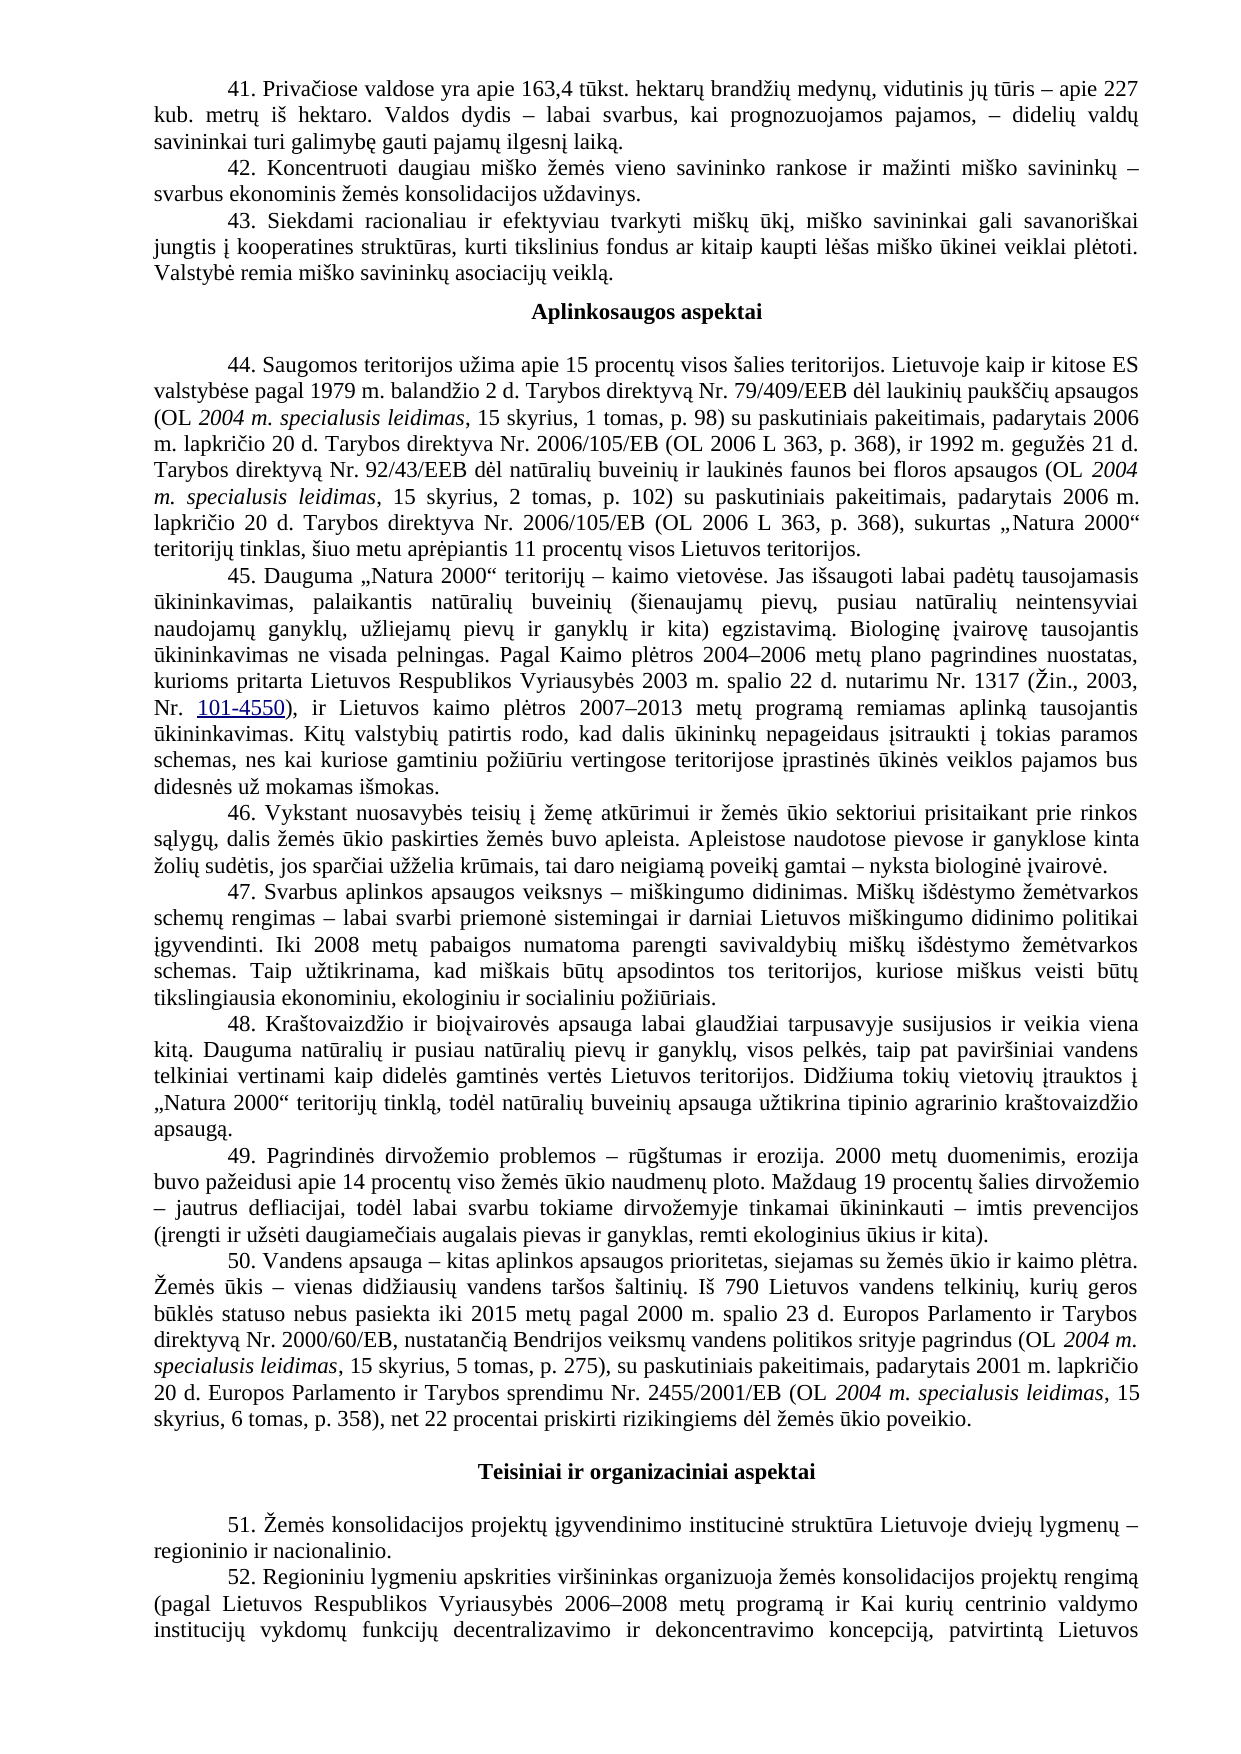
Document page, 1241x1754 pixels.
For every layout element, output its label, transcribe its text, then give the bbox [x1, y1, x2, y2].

text 49. Pagrindinės dirvožemio problemos – rūgštumas ir erozija. 2000 metų duomenimis, erozija buvo pažeidusi apie 14 procentų viso žemės ūkio naudmenų ploto. Maždaug 19 procentų šalies dirvožemio – jautrus defliacijai, todėl labai svarbu tokiame dirvožemyje tinkamai ūkininkauti – imtis prevencijos (įrengti ir užsėti daugiamečiais augalais pievas ir ganyklas, remti ekologinius ūkius ir kita). [153, 1142, 1140, 1247]
text 41. Privačiose valdose yra apie 163,4 tūkst. hektarų brandžių medynų, vidutinis jų tūris – apie 227 kub. metrų iš hektaro. Valdos dydis – labai svarbus, kai prognozuojamos pajamos, – didelių valdų savininkai turi galimybę gauti pajamų ilgesnį laiką. [153, 75, 1140, 154]
text 52. Regioniniu lygmeniu apskrities viršininkas organizuoja žemės konsolidacijos projektų rengimą (pagal Lietuvos Respublikos Vyriausybės 2006–2008 metų programą ir Kai kurių centrinio valdymo institucijų vykdomų funkcijų decentralizavimo ir dekoncentravimo koncepciją, patvirtintą Lietuvos [153, 1563, 1140, 1642]
text Aplinkosaugos aspektai [153, 298, 1140, 325]
text 44. Saugomos teritorijos užima apie 15 procentų visos šalies teritorijos. Lietuvoje kaip ir kitose ES valstybėse pagal 1979 m. balandžio 2 d. Tarybos direktyvą Nr. 79/409/EEB dėl laukinių paukščių apsaugos (OL 2004 m. specialusis leidimas, 15 skyrius, 1 tomas, p. 98) su paskutiniais pakeitimais, padarytais 2006 m. lapkričio 20 d. Tarybos direktyva Nr. 2006/105/EB (OL 2006 L 363, p. 368), ir 1992 m. gegužės 21 d. Tarybos direktyvą Nr. 92/43/EEB dėl natūralių buveinių ir laukinės faunos bei floros apsaugos (OL 2004 m. specialusis leidimas, 15 skyrius, 2 tomas, p. 102) su paskutiniais pakeitimais, padarytais 2006 m. lapkričio 20 d. Tarybos direktyva Nr. 2006/105/EB (OL 2006 L 363, p. 368), sukurtas „Natura 2000“ teritorijų tinklas, šiuo metu aprėpiantis 11 procentų visos Lietuvos teritorijos. [153, 351, 1140, 562]
text 45. Dauguma „Natura 2000“ teritorijų – kaimo vietovėse. Jas išsaugoti labai padėtų tausojamasis ūkininkavimas, palaikantis natūralių buveinių (šienaujamų pievų, pusiau natūralių neintensyviai naudojamų ganyklų, užliejamų pievų ir ganyklų ir kita) egzistavimą. Biologinę įvairovę tausojantis ūkininkavimas ne visada pelningas. Pagal Kaimo plėtros 2004–2006 metų plano pagrindines nuostatas, kurioms pritarta Lietuvos Respublikos Vyriausybės 2003 m. spalio 22 d. nutarimu Nr. 1317 (Žin., 2003, Nr. 101-4550), ir Lietuvos kaimo plėtros 2007–2013 metų programą remiamas aplinką tausojantis ūkininkavimas. Kitų valstybių patirtis rodo, kad dalis ūkininkų nepageidaus įsitraukti į tokias paramos schemas, nes kai kuriose gamtiniu požiūriu vertingose teritorijose įprastinės ūkinės veiklos pajamos bus didesnės už mokamas išmokas. [153, 562, 1140, 799]
text 42. Koncentruoti daugiau miško žemės vieno savininko rankose ir mažinti miško savininkų – svarbus ekonominis žemės konsolidacijos uždavinys. [153, 154, 1140, 207]
text 48. Kraštovaizdžio ir bioįvairovės apsauga labai glaudžiai tarpusavyje susijusios ir veikia viena kitą. Dauguma natūralių ir pusiau natūralių pievų ir ganyklų, visos pelkės, taip pat paviršiniai vandens telkiniai vertinami kaip didelės gamtinės vertės Lietuvos teritorijos. Didžiuma tokių vietovių įtrauktos į „Natura 2000“ teritorijų tinklą, todėl natūralių buveinių apsauga užtikrina tipinio agrarinio kraštovaizdžio apsaugą. [153, 1010, 1140, 1142]
text 43. Siekdami racionaliau ir efektyviau tvarkyti miškų ūkį, miško savininkai gali savanoriškai jungtis į kooperatines struktūras, kurti tikslinius fondus ar kitaip kaupti lėšas miško ūkinei veiklai plėtoti. Valstybė remia miško savininkų asociacijų veiklą. [153, 207, 1140, 286]
text 46. Vykstant nuosavybės teisių į žemę atkūrimui ir žemės ūkio sektoriui prisitaikant prie rinkos sąlygų, dalis žemės ūkio paskirties žemės buvo apleista. Apleistose naudotose pievose ir ganyklose kinta žolių sudėtis, jos sparčiai užželia krūmais, tai daro neigiamą poveikį gamtai – nyksta biologinė įvairovė. [153, 799, 1140, 878]
text 47. Svarbus aplinkos apsaugos veiksnys – miškingumo didinimas. Miškų išdėstymo žemėtvarkos schemų rengimas – labai svarbi priemonė sistemingai ir darniai Lietuvos miškingumo didinimo politikai įgyvendinti. Iki 2008 metų pabaigos numatoma parengti savivaldybių miškų išdėstymo žemėtvarkos schemas. Taip užtikrinama, kad miškais būtų apsodintos tos teritorijos, kuriose miškus veisti būtų tikslingiausia ekonominiu, ekologiniu ir socialiniu požiūriais. [153, 878, 1140, 1010]
text 50. Vandens apsauga – kitas aplinkos apsaugos prioritetas, siejamas su žemės ūkio ir kaimo plėtra. Žemės ūkis – vienas didžiausių vandens taršos šaltinių. Iš 790 Lietuvos vandens telkinių, kurių geros būklės statuso nebus pasiekta iki 2015 metų pagal 2000 m. spalio 23 d. Europos Parlamento ir Tarybos direktyvą Nr. 2000/60/EB, nustatančią Bendrijos veiksmų vandens politikos srityje pagrindus (OL 2004 m. specialusis leidimas, 15 skyrius, 5 tomas, p. 275), su paskutiniais pakeitimais, padarytais 2001 m. lapkričio 20 d. Europos Parlamento ir Tarybos sprendimu Nr. 2455/2001/EB (OL 2004 m. specialusis leidimas, 15 skyrius, 6 tomas, p. 358), net 22 procentai priskirti rizikingiems dėl žemės ūkio poveikio. [153, 1247, 1140, 1432]
text 51. Žemės konsolidacijos projektų įgyvendinimo institucinė struktūra Lietuvoje dviejų lygmenų – regioninio ir nacionalinio. [153, 1511, 1140, 1563]
text Teisiniai ir organizaciniai aspektai [153, 1458, 1140, 1484]
